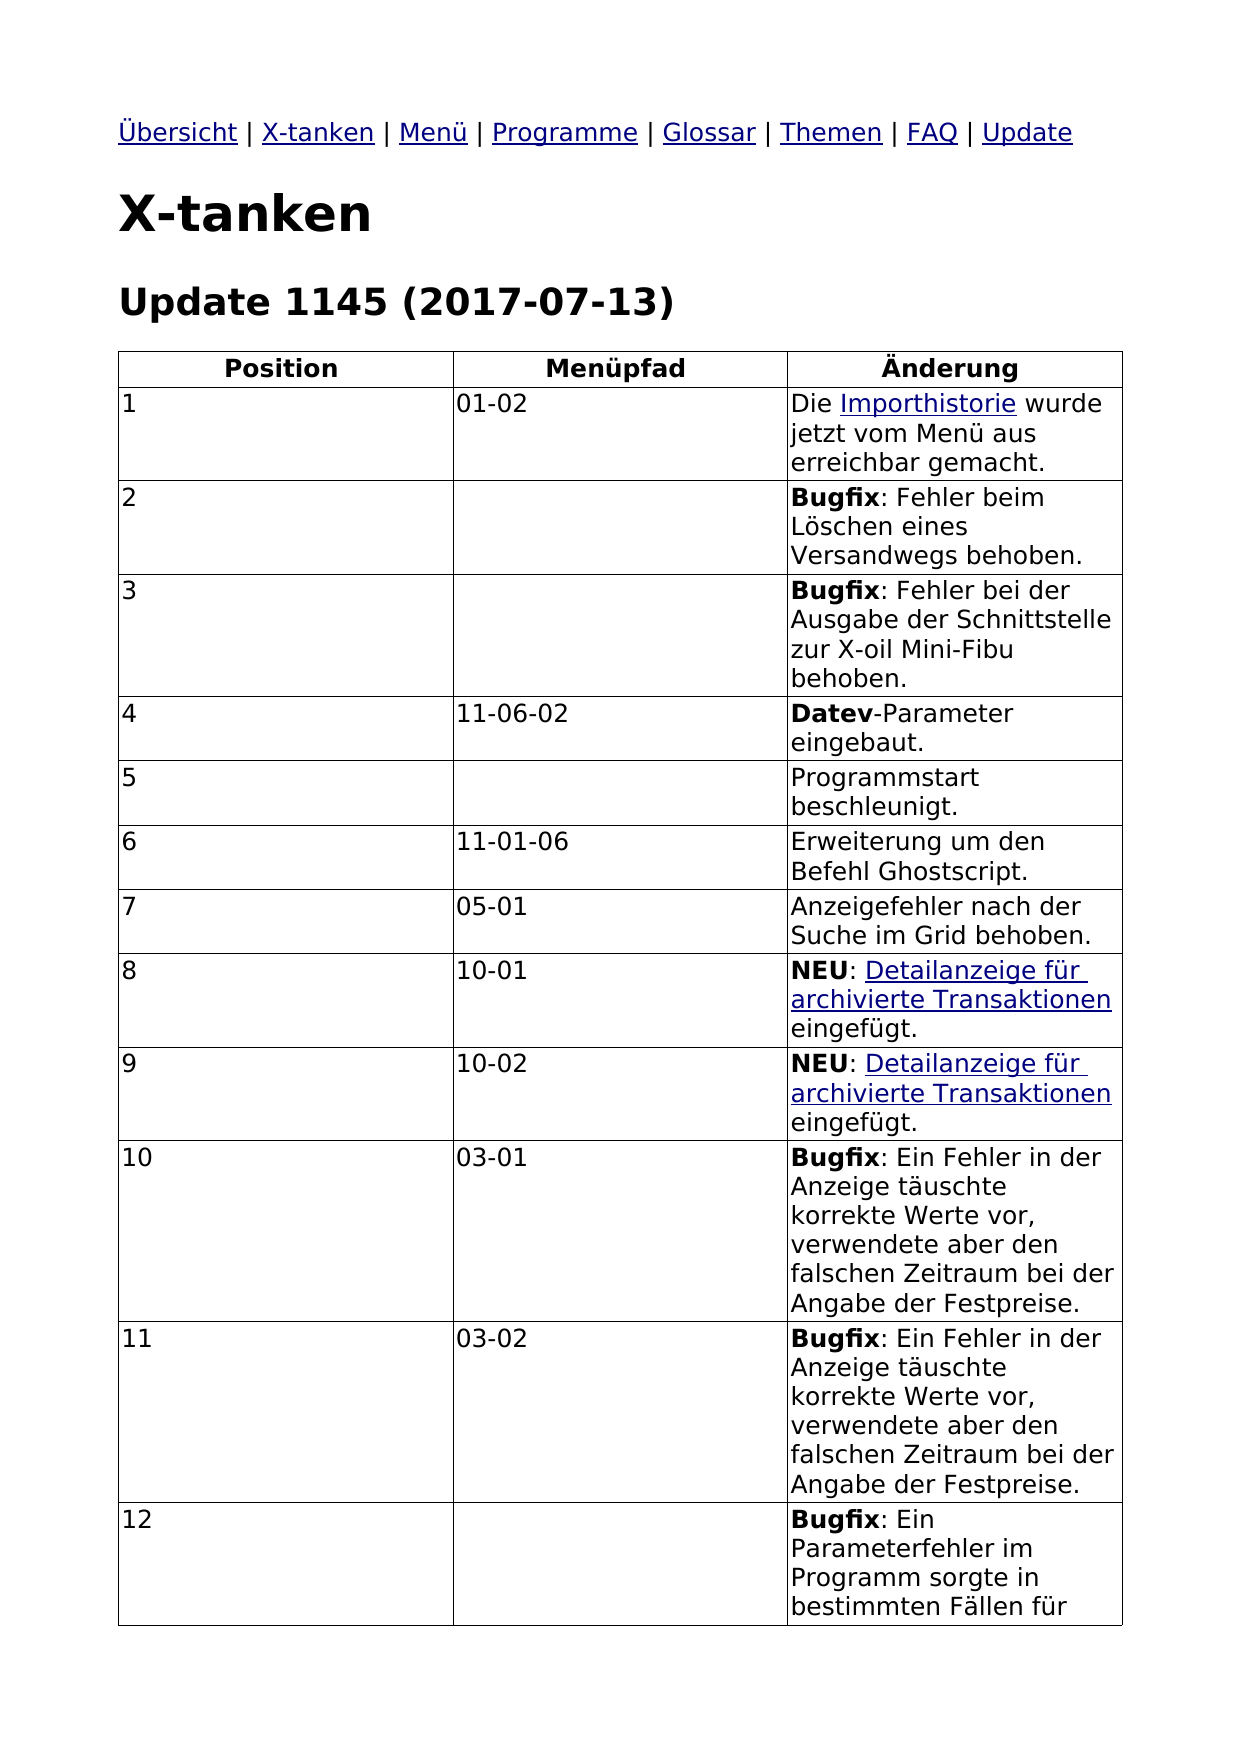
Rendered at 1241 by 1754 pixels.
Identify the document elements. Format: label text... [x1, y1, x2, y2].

table_cell 1 [119, 388, 453, 480]
table_cell 3 [119, 575, 453, 696]
table_cell Anzeigefehler nach der Suche im Grid behoben. [788, 890, 1122, 953]
table_cell 2 [119, 481, 453, 573]
table_header Änderung [788, 352, 1122, 387]
table_cell Bugfix: Ein Parameterfehler im Programm sorgte in bestimmten Fällen für [788, 1503, 1122, 1624]
table_cell NEU: Detailanzeige für archivierte Transaktionen eingefügt. [788, 1048, 1122, 1140]
table_cell [454, 1503, 787, 1624]
table_cell Bugfix: Fehler beim Löschen eines Versandwegs behoben. [788, 481, 1122, 573]
table_cell 9 [119, 1048, 453, 1140]
table_header Menüpfad [454, 352, 787, 387]
table_cell Bugfix: Ein Fehler in der Anzeige täuschte korrekte Werte vor, verwendete aber den falschen Zeitraum bei der Angabe der Festpreise. [788, 1322, 1122, 1502]
subtitle X-tanken [118, 185, 1122, 243]
table_cell 6 [119, 826, 453, 889]
table_header Position [119, 352, 453, 387]
table_cell 12 [119, 1503, 453, 1624]
table_cell 5 [119, 761, 453, 824]
table_cell Bugfix: Ein Fehler in der Anzeige täuschte korrekte Werte vor, verwendete aber den falschen Zeitraum bei der Angabe der Festpreise. [788, 1141, 1122, 1321]
table_cell Programmstart beschleunigt. [788, 761, 1122, 824]
table_cell Erweiterung um den Befehl Ghostscript. [788, 826, 1122, 889]
table_cell 8 [119, 954, 453, 1047]
table_cell 03-01 [454, 1141, 787, 1321]
table_cell [454, 481, 787, 573]
table_cell Die Importhistorie wurde jetzt vom Menü aus erreichbar gemacht. [788, 388, 1122, 480]
text Übersicht | X-tanken | Menü | Programme | Glossar | Themen | FAQ | Update [118, 118, 1122, 147]
table_cell 10-01 [454, 954, 787, 1047]
subtitle Update 1145 (2017-07-13) [118, 281, 1122, 324]
table_cell 05-01 [454, 890, 787, 953]
table_cell [454, 761, 787, 824]
table_cell 10 [119, 1141, 453, 1321]
table_cell 11-06-02 [454, 697, 787, 760]
table_cell 11-01-06 [454, 826, 787, 889]
table_cell [454, 575, 787, 696]
table_cell 11 [119, 1322, 453, 1502]
table_cell 7 [119, 890, 453, 953]
table_cell Bugfix: Fehler bei der Ausgabe der Schnittstelle zur X-oil Mini-Fibu behoben. [788, 575, 1122, 696]
table_cell 03-02 [454, 1322, 787, 1502]
table_cell NEU: Detailanzeige für archivierte Transaktionen eingefügt. [788, 954, 1122, 1047]
table_cell Datev-Parameter eingebaut. [788, 697, 1122, 760]
table_cell 10-02 [454, 1048, 787, 1140]
table_cell 4 [119, 697, 453, 760]
table_cell 01-02 [454, 388, 787, 480]
